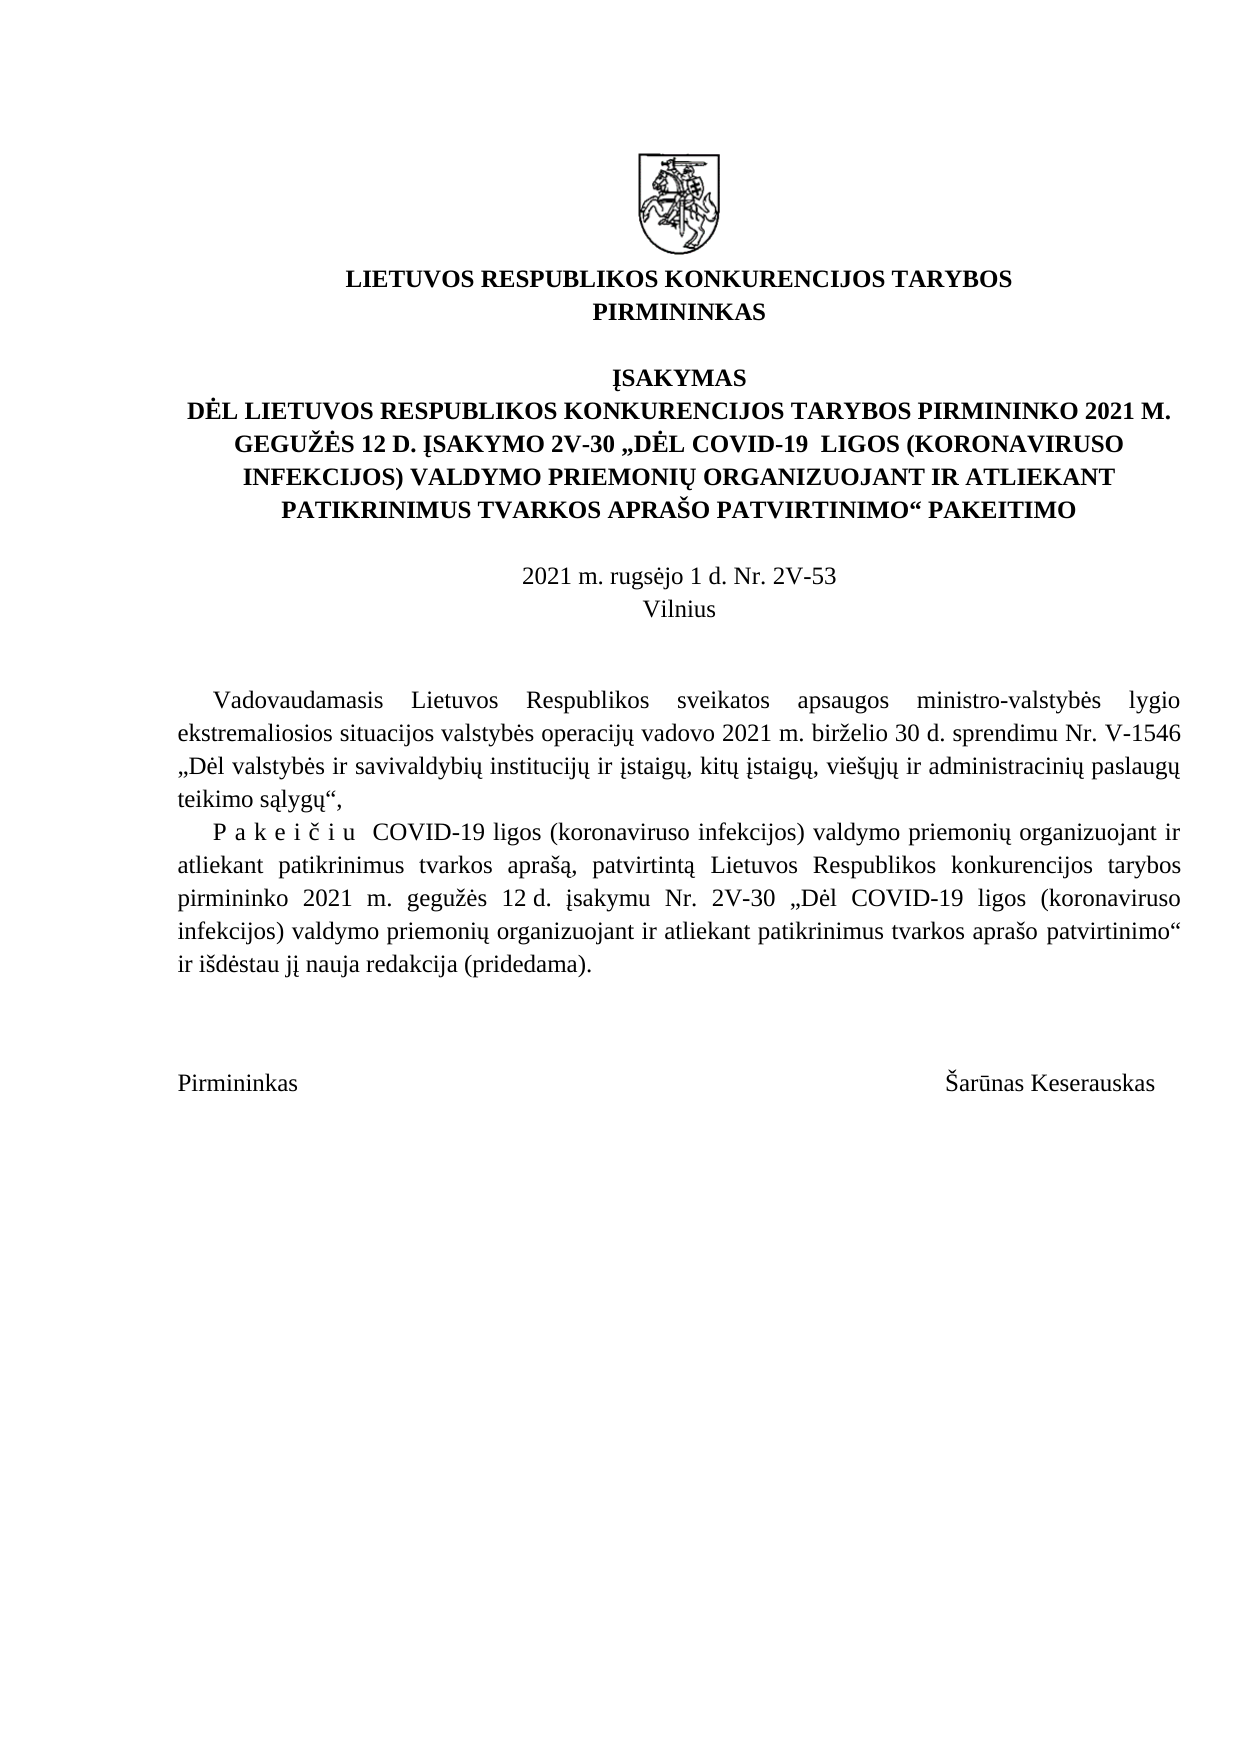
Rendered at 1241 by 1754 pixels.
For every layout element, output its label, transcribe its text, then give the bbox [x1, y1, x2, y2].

text LIETUVOS RESPUBLIKOS KONKURENCIJOS TARYBOS [177, 264, 1181, 293]
text Pirmininkas Šarūnas Keserauskas [177, 1068, 1181, 1097]
text Vilnius [177, 594, 1181, 623]
text 2021 m. rugsėjo 1 d. Nr. 2V-53 [177, 561, 1181, 590]
text Vadovaudamasis Lietuvos Respublikos sveikatos apsaugos ministro-valstybės lygio ekstremaliosios situacijos valstybės operacijų vadovo 2021 m. birželio 30 d. sprendimu Nr. V-1546 „Dėl valstybės ir savivaldybių institucijų ir įstaigų, kitų įstaigų, viešųjų ir administracinių paslaugų teikimo sąlygų“, [177, 685, 1181, 813]
text DĖL LIETUVOS RESPUBLIKOS KONKURENCIJOS TARYBOS PIRMININKO 2021 M. GEGUŽĖS 12 D. ĮSAKYMO 2V-30 „DĖL COVID-19 LIGOS (KORONAVIRUSO INFEKCIJOS) VALDYMO PRIEMONIŲ ORGANIZUOJANT IR ATLIEKANT PATIKRINIMUS TVARKOS APRAŠO PATVIRTINIMO“ PAKEITIMO [177, 396, 1181, 524]
text PIRMININKAS [177, 297, 1181, 326]
text ĮSAKYMAS [177, 363, 1181, 392]
text P a k e i č i u COVID-19 ligos (koronaviruso infekcijos) valdymo priemonių organizuojant ir atliekant patikrinimus tvarkos aprašą, patvirtintą Lietuvos Respublikos konkurencijos tarybos pirmininko 2021 m. gegužės 12 d. įsakymu Nr. 2V-30 „Dėl COVID-19 ligos (koronaviruso infekcijos) valdymo priemonių organizuojant ir atliekant patikrinimus tvarkos aprašo patvirtinimo“ ir išdėstau jį nauja redakcija (pridedama). [177, 817, 1181, 978]
